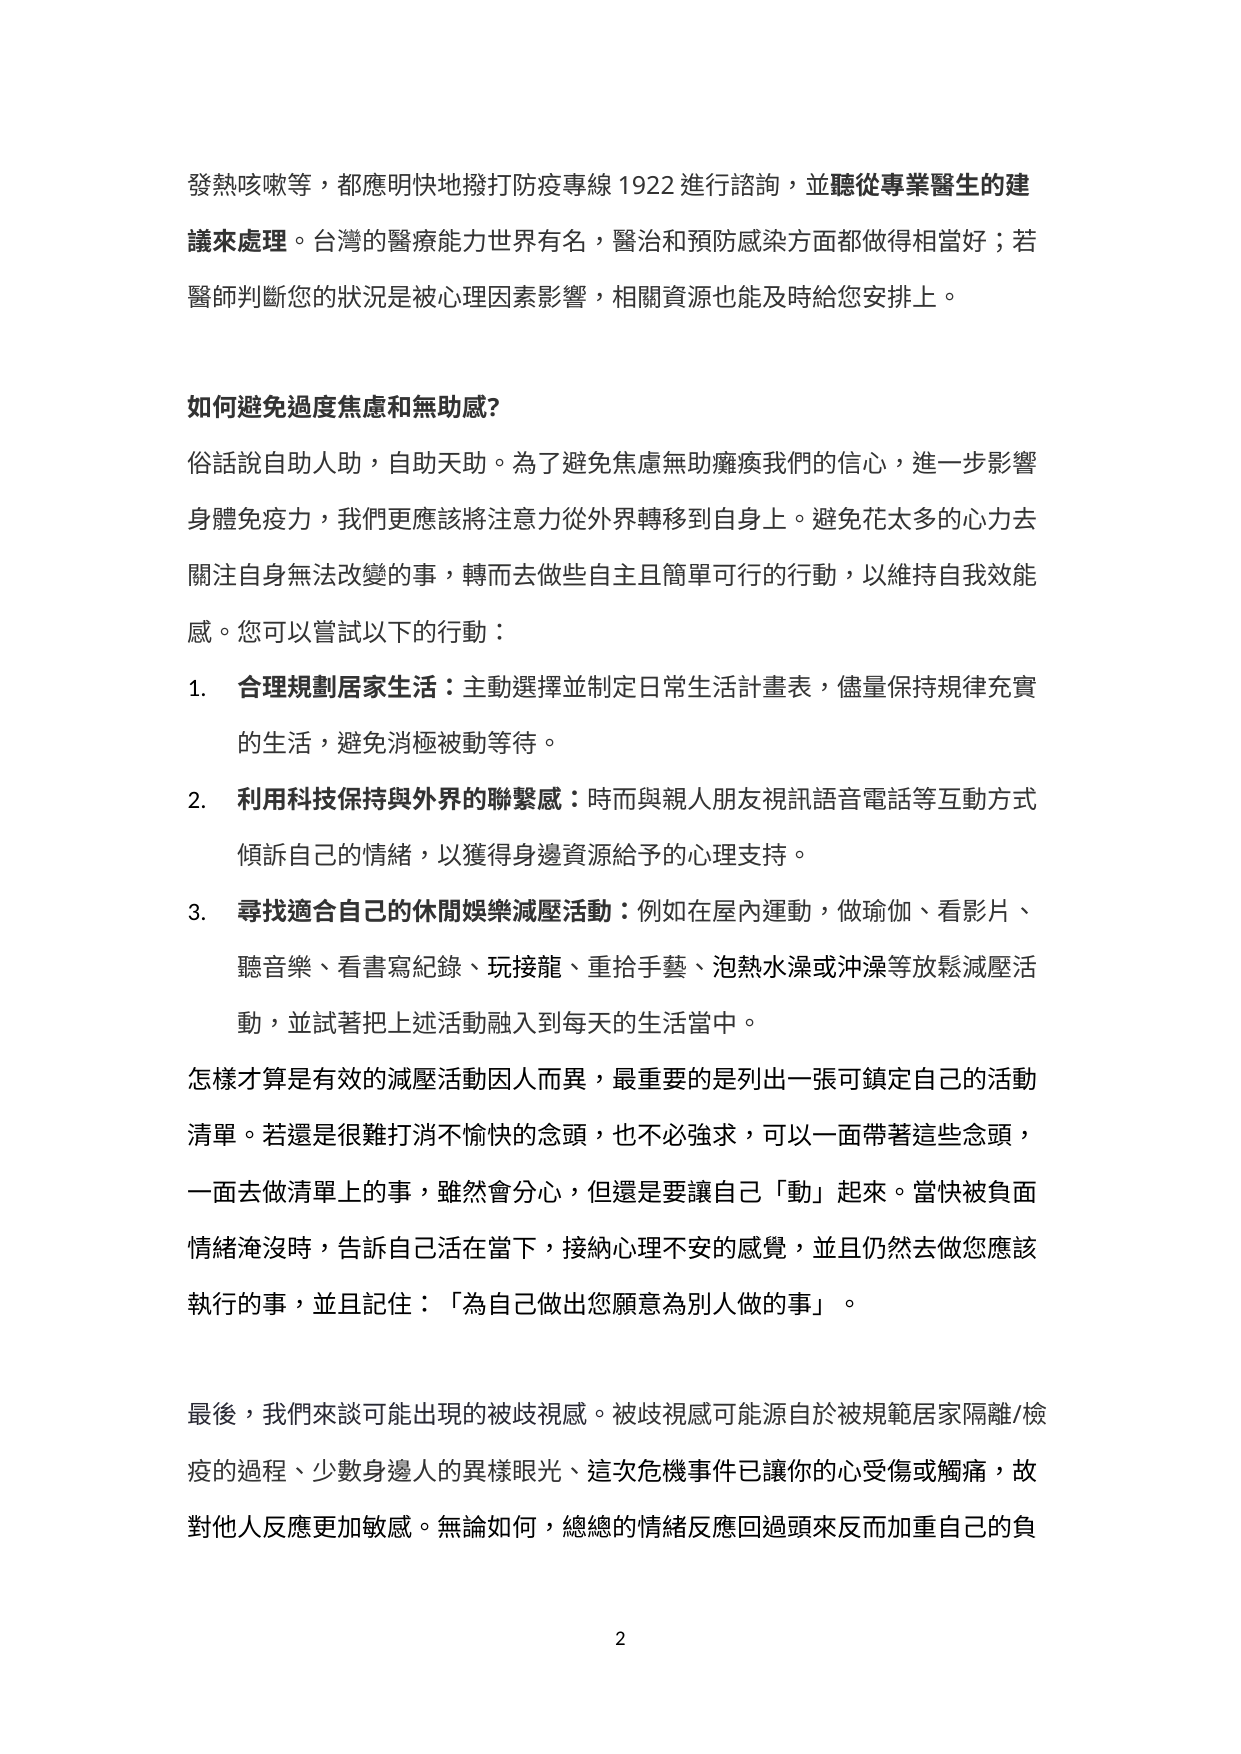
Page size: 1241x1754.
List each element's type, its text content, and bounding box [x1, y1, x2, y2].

list 尋找適合自己的休閒娛樂減壓活動：例如在屋內運動，做瑜伽、看影片、聽音樂、看書寫紀錄、玩接龍、重拾手藝、泡熱水澡或沖澡等放鬆減壓活動，並試著把上述活動融入到每天的生活當中。 [187, 891, 1053, 1041]
text 俗話說自助人助，自助天助。為了避免焦慮無助癱瘓我們的信心，進一步影響身體免疫力，我們更應該將注意力從外界轉移到自身上。避免花太多的心力去關注自身無法改變的事，轉而去做些自主且簡單可行的行動，以維持自我效能感。您可以嘗試以下的行動： [187, 443, 1053, 649]
list 合理規劃居家生活：主動選擇並制定日常生活計畫表，儘量保持規律充實的生活，避免消極被動等待。 [187, 667, 1053, 761]
text 最後，我們來談可能出現的被歧視感。被歧視感可能源自於被規範居家隔離/檢疫的過程、少數身邊人的異樣眼光、這次危機事件已讓你的心受傷或觸痛，故對他人反應更加敏感。無論如何，總總的情緒反應回過頭來反而加重自己的負 [187, 1394, 1053, 1544]
text 怎樣才算是有效的減壓活動因人而異，最重要的是列出一張可鎮定自己的活動清單。若還是很難打消不愉快的念頭，也不必強求，可以一面帶著這些念頭，一面去做清單上的事，雖然會分心，但還是要讓自己「動」起來。當快被負面情緒淹沒時，告訴自己活在當下，接納心理不安的感覺，並且仍然去做您應該執行的事，並且記住：「為自己做出您願意為別人做的事」。 [187, 1059, 1053, 1321]
list 利用科技保持與外界的聯繫感：時而與親人朋友視訊語音電話等互動方式傾訴自己的情緒，以獲得身邊資源給予的心理支持。 [187, 779, 1053, 873]
text 此次疫情發生的時節與冬季流感重疊，加上人在焦慮恐慌的心理反應下，也可能會出現頭痛、胸悶、乏力、呼吸困難、心慌等身體症狀，這些很可能與疫情症狀混淆。居家隔離/檢疫期間如果出現上述的身體表現，或是輕微感冒的症狀、發熱咳嗽等，都應明快地撥打防疫專線1922進行諮詢，並聽從專業醫生的建議來處理。台灣的醫療能力世界有名，醫治和預防感染方面都做得相當好；若醫師判斷您的狀況是被心理因素影響，相關資源也能及時給您安排上。 [187, 164, 1053, 314]
text 如何避免過度焦慮和無助感? [187, 387, 1053, 424]
